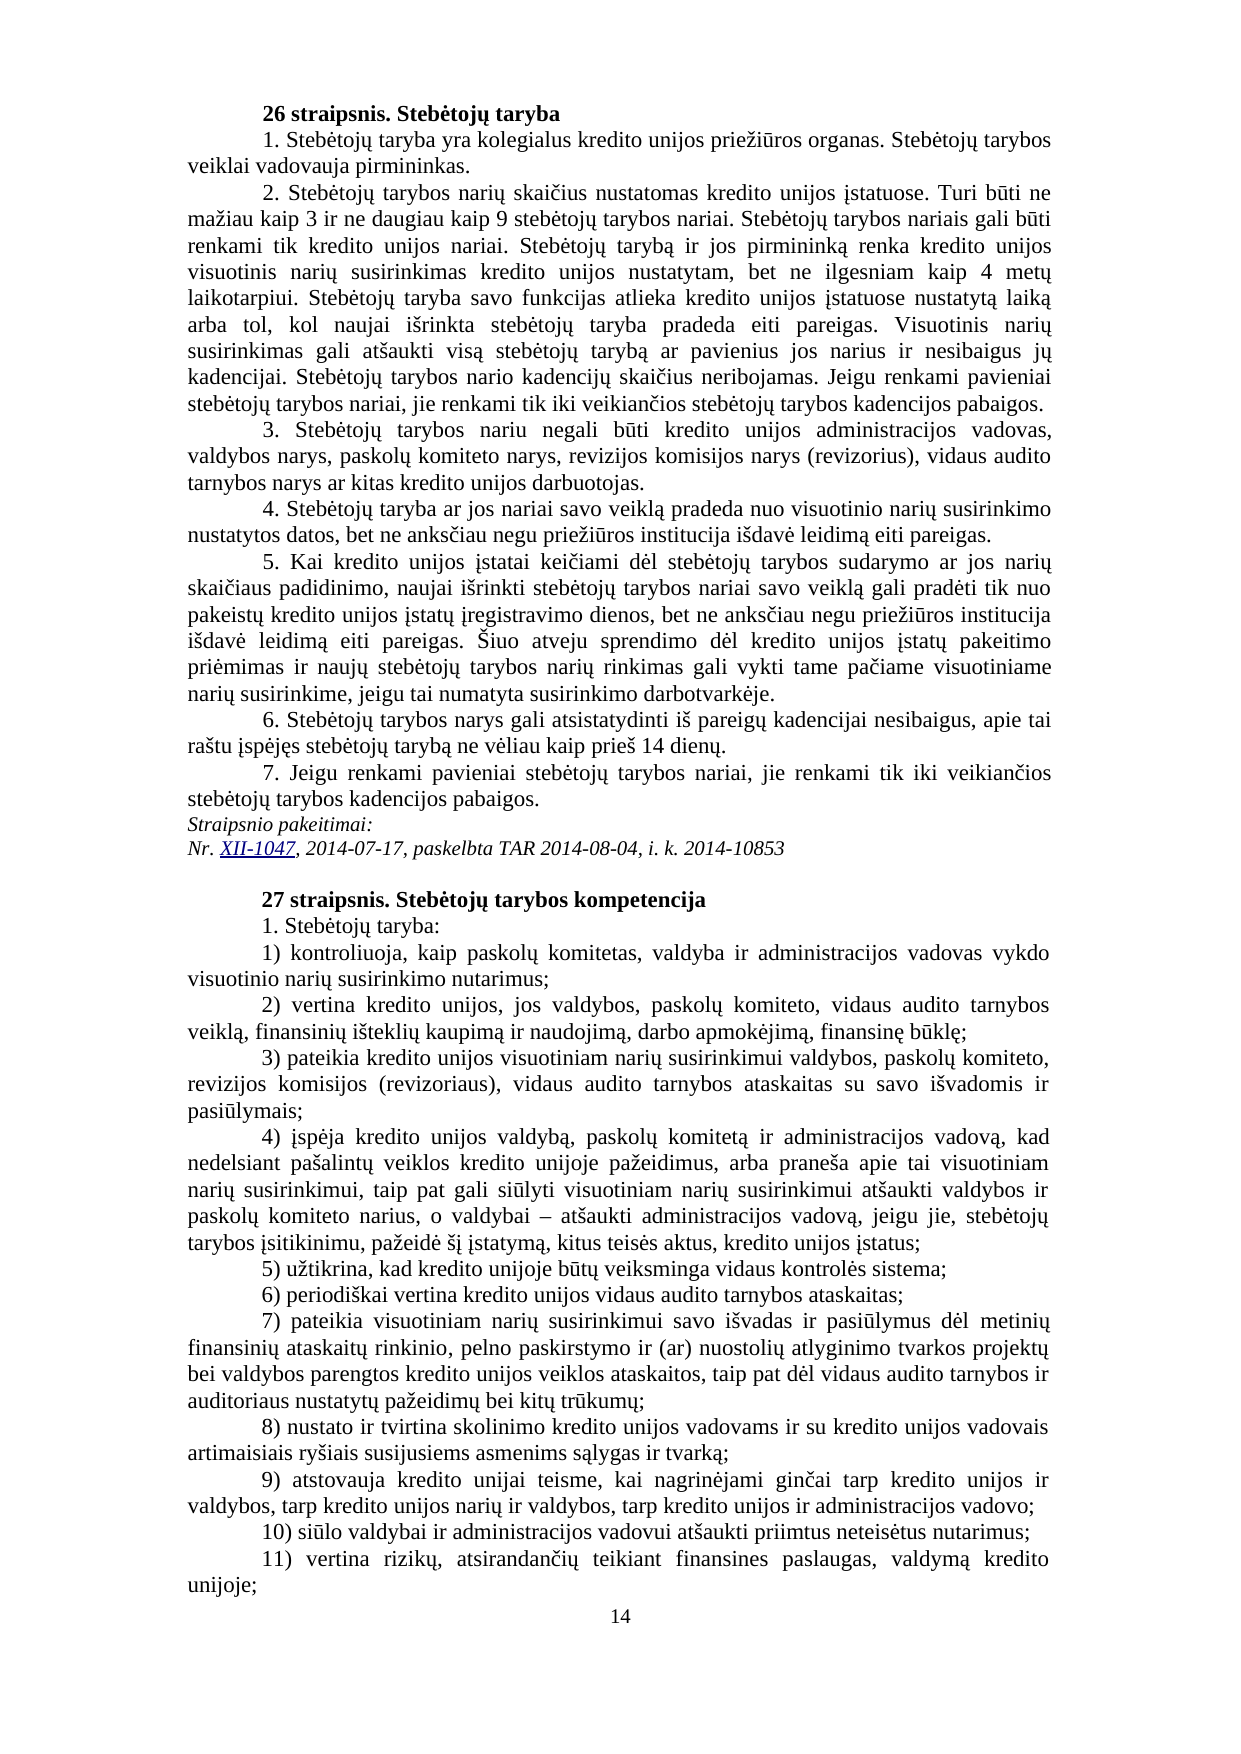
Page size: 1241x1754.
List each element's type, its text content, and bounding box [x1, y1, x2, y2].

text 4. Stebėtojų taryba ar jos nariai savo veiklą pradeda nuo visuotinio narių susirinkimo nustatytos datos, bet ne anksčiau negu priežiūros institucija išdavė leidimą eiti pareigas. [187, 495, 1053, 548]
text 2) vertina kredito unijos, jos valdybos, paskolų komiteto, vidaus audito tarnybos veiklą, finansinių išteklių kaupimą ir naudojimą, darbo apmokėjimą, finansinę būklę; [187, 991, 1050, 1044]
text 27 straipsnis. Stebėtojų tarybos kompetencija [187, 886, 1050, 912]
text Nr. XII-1047, 2014-07-17, paskelbta TAR 2014-08-04, i. k. 2014-10853 [187, 836, 1050, 859]
text 1. Stebėtojų taryba yra kolegialus kredito unijos priežiūros organas. Stebėtojų tarybos veiklai vadovauja pirmininkas. [187, 126, 1053, 179]
text 7. Jeigu renkami pavieniai stebėtojų tarybos nariai, jie renkami tik iki veikiančios stebėtojų tarybos kadencijos pabaigos. [187, 759, 1053, 811]
text 11) vertina rizikų, atsirandančių teikiant finansines paslaugas, valdymą kredito unijoje; [187, 1545, 1050, 1597]
text 8) nustato ir tvirtina skolinimo kredito unijos vadovams ir su kredito unijos vadovais artimaisiais ryšiais susijusiems asmenims sąlygas ir tvarką; [187, 1413, 1050, 1466]
text Straipsnio pakeitimai: [187, 811, 1053, 836]
text 10) siūlo valdybai ir administracijos vadovui atšaukti priimtus neteisėtus nutarimus; [187, 1518, 1050, 1545]
text 1) kontroliuoja, kaip paskolų komitetas, valdyba ir administracijos vadovas vykdo visuotinio narių susirinkimo nutarimus; [187, 939, 1050, 991]
text 5. Kai kredito unijos įstatai keičiami dėl stebėtojų tarybos sudarymo ar jos narių skaičiaus padidinimo, naujai išrinkti stebėtojų tarybos nariai savo veiklą gali pradėti tik nuo pakeistų kredito unijos įstatų įregistravimo dienos, bet ne anksčiau negu priežiūros institucija išdavė leidimą eiti pareigas. Šiuo atveju sprendimo dėl kredito unijos įstatų pakeitimo priėmimas ir naujų stebėtojų tarybos narių rinkimas gali vykti tame pačiame visuotiniame narių susirinkime, jeigu tai numatyta susirinkimo darbotvarkėje. [187, 548, 1053, 706]
text 7) pateikia visuotiniam narių susirinkimui savo išvadas ir pasiūlymus dėl metinių finansinių ataskaitų rinkinio, pelno paskirstymo ir (ar) nuostolių atlyginimo tvarkos projektų bei valdybos parengtos kredito unijos veiklos ataskaitos, taip pat dėl vidaus audito tarnybos ir auditoriaus nustatytų pažeidimų bei kitų trūkumų; [187, 1308, 1050, 1413]
text 4) įspėja kredito unijos valdybą, paskolų komitetą ir administracijos vadovą, kad nedelsiant pašalintų veiklos kredito unijoje pažeidimus, arba praneša apie tai visuotiniam narių susirinkimui, taip pat gali siūlyti visuotiniam narių susirinkimui atšaukti valdybos ir paskolų komiteto narius, o valdybai – atšaukti administracijos vadovą, jeigu jie, stebėtojų tarybos įsitikinimu, pažeidė šį įstatymą, kitus teisės aktus, kredito unijos įstatus; [187, 1123, 1050, 1255]
text 6. Stebėtojų tarybos narys gali atsistatydinti iš pareigų kadencijai nesibaigus, apie tai raštu įspėjęs stebėtojų tarybą ne vėliau kaip prieš 14 dienų. [187, 706, 1053, 759]
text 5) užtikrina, kad kredito unijoje būtų veiksminga vidaus kontrolės sistema; [187, 1255, 1050, 1281]
text 6) periodiškai vertina kredito unijos vidaus audito tarnybos ataskaitas; [187, 1281, 1050, 1308]
text 1. Stebėtojų taryba: [187, 912, 1050, 939]
text 3. Stebėtojų tarybos nariu negali būti kredito unijos administracijos vadovas, valdybos narys, paskolų komiteto narys, revizijos komisijos narys (revizorius), vidaus audito tarnybos narys ar kitas kredito unijos darbuotojas. [187, 416, 1053, 495]
text 9) atstovauja kredito unijai teisme, kai nagrinėjami ginčai tarp kredito unijos ir valdybos, tarp kredito unijos narių ir valdybos, tarp kredito unijos ir administracijos vadovo; [187, 1466, 1050, 1518]
text 3) pateikia kredito unijos visuotiniam narių susirinkimui valdybos, paskolų komiteto, revizijos komisijos (revizoriaus), vidaus audito tarnybos ataskaitas su savo išvadomis ir pasiūlymais; [187, 1044, 1050, 1123]
text 2. Stebėtojų tarybos narių skaičius nustatomas kredito unijos įstatuose. Turi būti ne mažiau kaip 3 ir ne daugiau kaip 9 stebėtojų tarybos nariai. Stebėtojų tarybos nariais gali būti renkami tik kredito unijos nariai. Stebėtojų tarybą ir jos pirmininką renka kredito unijos visuotinis narių susirinkimas kredito unijos nustatytam, bet ne ilgesniam kaip 4 metų laikotarpiui. Stebėtojų taryba savo funkcijas atlieka kredito unijos įstatuose nustatytą laiką arba tol, kol naujai išrinkta stebėtojų taryba pradeda eiti pareigas. Visuotinis narių susirinkimas gali atšaukti visą stebėtojų tarybą ar pavienius jos narius ir nesibaigus jų kadencijai. Stebėtojų tarybos nario kadencijų skaičius neribojamas. Jeigu renkami pavieniai stebėtojų tarybos nariai, jie renkami tik iki veikiančios stebėtojų tarybos kadencijos pabaigos. [187, 179, 1053, 416]
text 26 straipsnis. Stebėtojų taryba [187, 100, 1053, 126]
